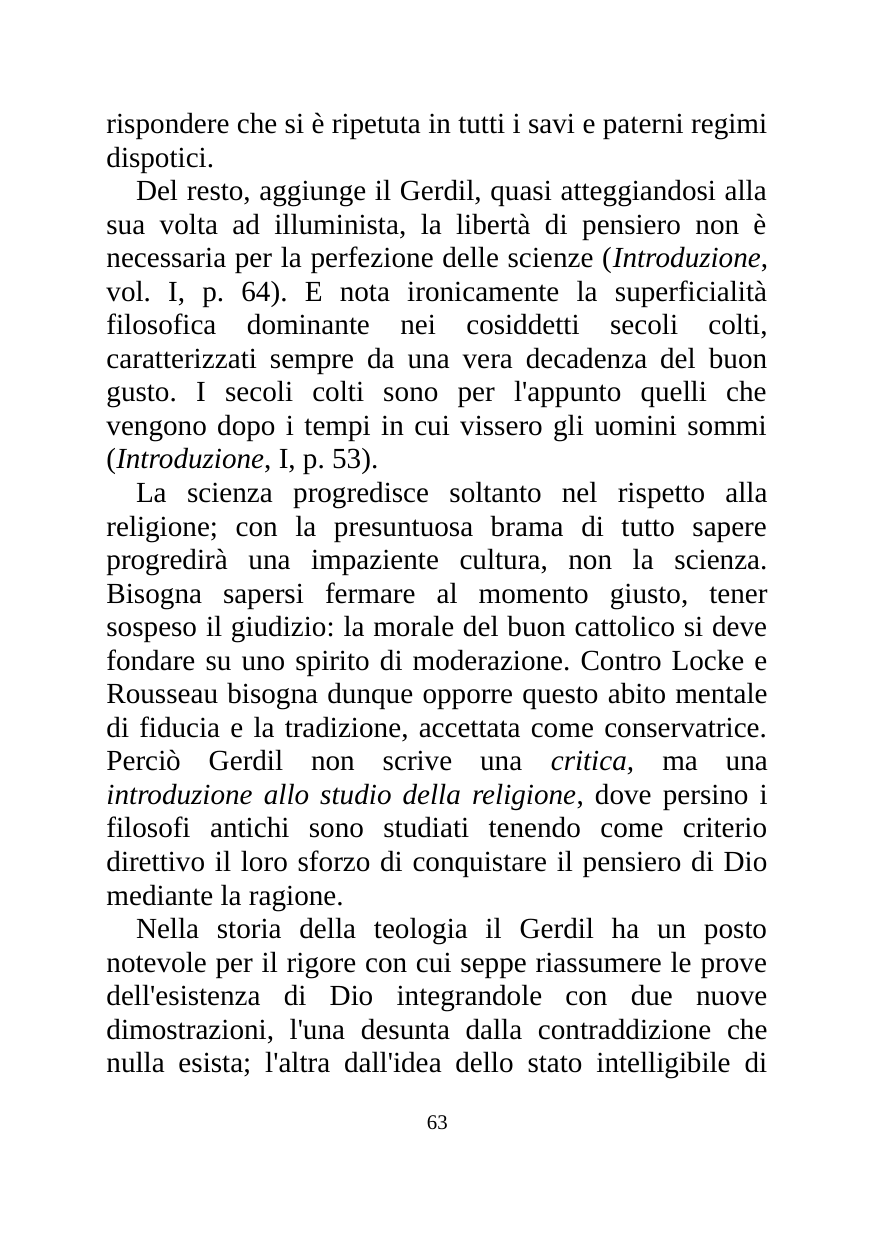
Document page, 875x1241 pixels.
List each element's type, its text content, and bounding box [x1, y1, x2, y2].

text rispondere che si è ripetuta in tutti i savi e paterni regimi dispotici. [106, 106, 768, 173]
text La scienza progredisce soltanto nel rispetto alla religione; con la presuntuosa brama di tutto sapere progredirà una impaziente cultura, non la scienza. Bisogna sapersi fermare al momento giusto, tener sospeso il giudizio: la morale del buon cattolico si deve fondare su uno spirito di moderazione. Contro Locke e Rousseau bisogna dunque opporre questo abito mentale di fiducia e la tradizione, accettata come conservatrice. Perciò Gerdil non scrive una critica, ma una introduzione allo studio della religione, dove persino i filosofi antichi sono studiati tenendo come criterio direttivo il loro sforzo di conquistare il pensiero di Dio mediante la ragione. [106, 475, 768, 911]
text Nella storia della teologia il Gerdil ha un posto notevole per il rigore con cui seppe riassumere le prove dell'esistenza di Dio integrandole con due nuove dimostrazioni, l'una desunta dalla contraddizione che nulla esista; l'altra dall'idea dello stato intelligibile di [106, 911, 768, 1079]
text Del resto, aggiunge il Gerdil, quasi atteggiandosi alla sua volta ad illuminista, la libertà di pensiero non è necessaria per la perfezione delle scienze (Introduzione, vol. I, p. 64). E nota ironicamente la superficialità filosofica dominante nei cosiddetti secoli colti, caratterizzati sempre da una vera decadenza del buon gusto. I secoli colti sono per l'appunto quelli che vengono dopo i tempi in cui vissero gli uomini sommi (Introduzione, I, p. 53). [106, 173, 768, 475]
